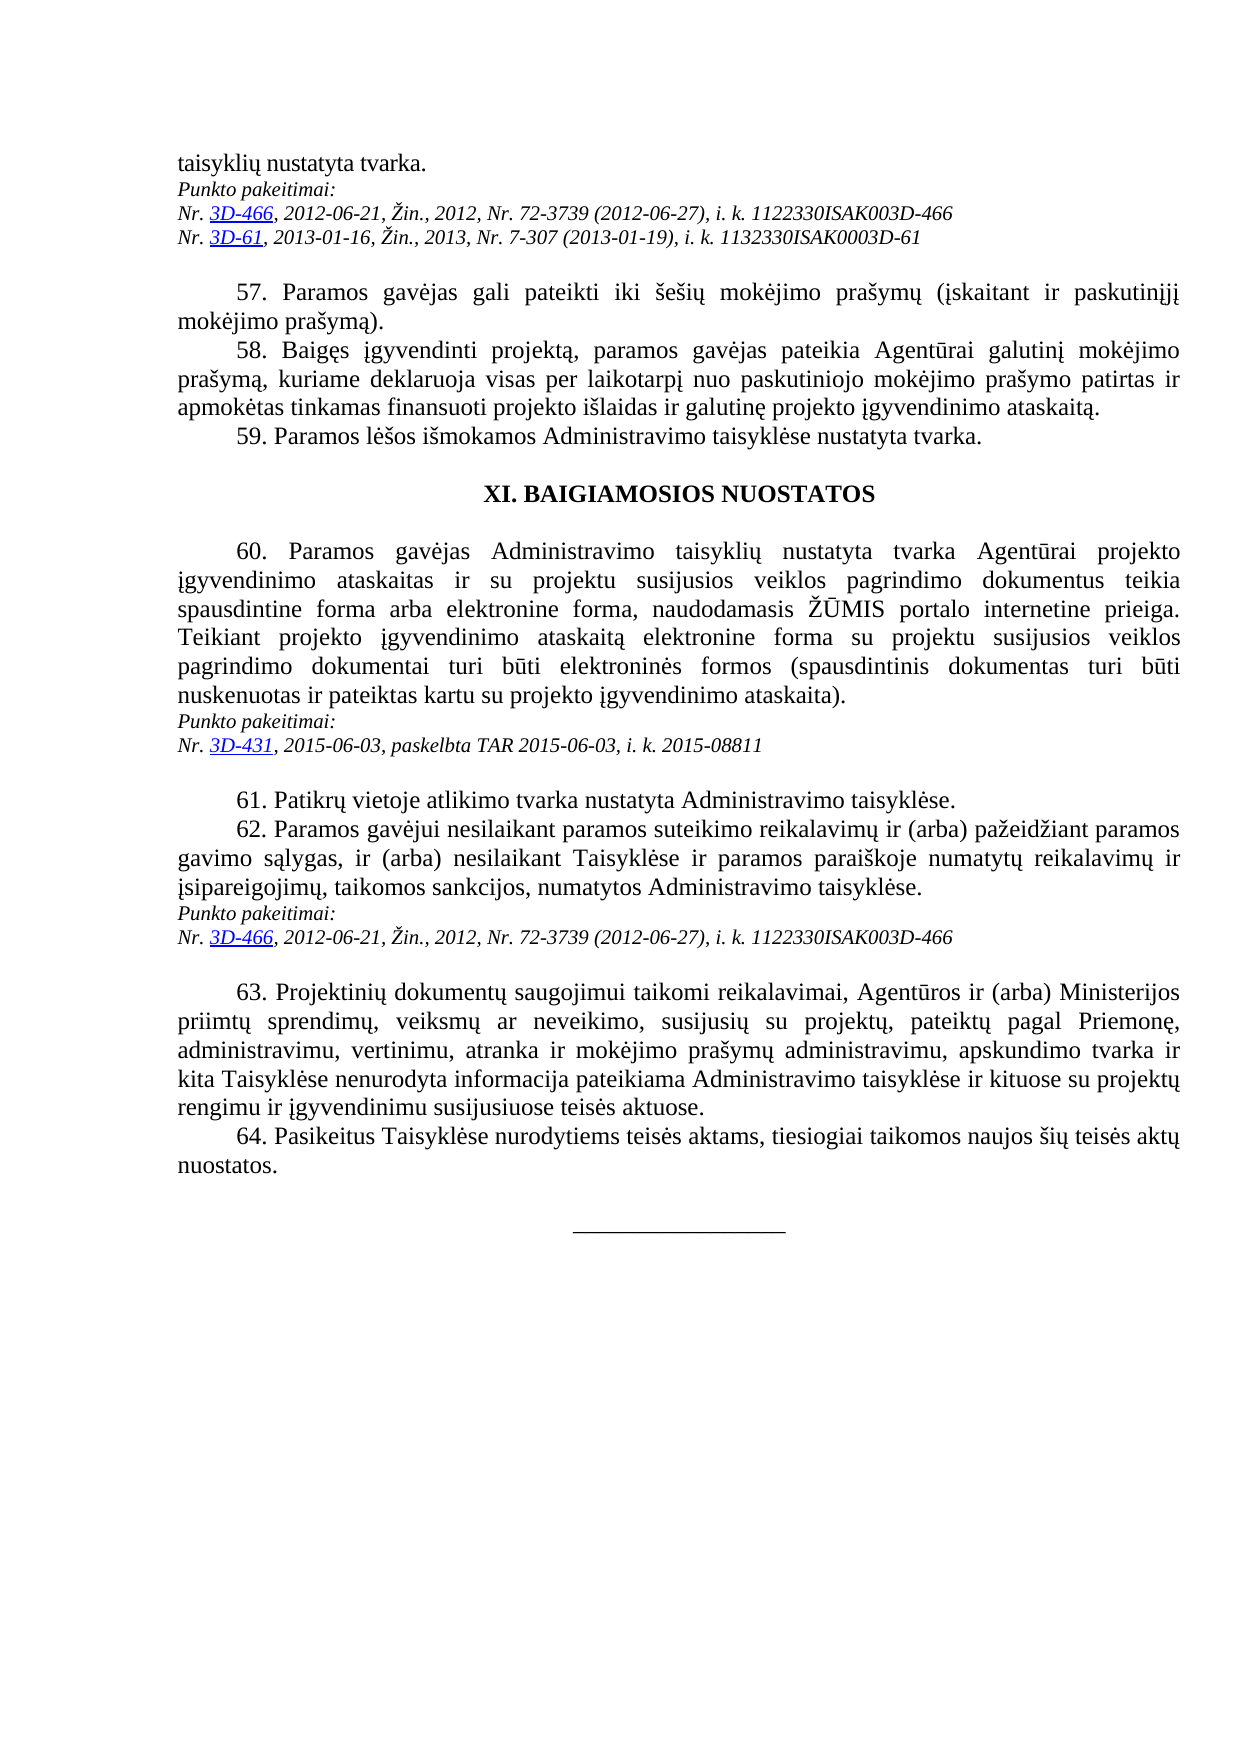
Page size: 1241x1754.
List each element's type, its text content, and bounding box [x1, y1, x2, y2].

text Nr. 3D-466, 2012-06-21, Žin., 2012, Nr. 72-3739 (2012-06-27), i. k. 1122330ISAK003D-466 [177, 924, 1181, 949]
text 61. Patikrų vietoje atlikimo tvarka nustatyta Administravimo taisyklėse. [177, 786, 1181, 814]
text 62. Paramos gavėjui nesilaikant paramos suteikimo reikalavimų ir (arba) pažeidžiant paramos gavimo sąlygas, ir (arba) nesilaikant Taisyklėse ir paramos paraiškoje numatytų reikalavimų ir įsipareigojimų, taikomos sankcijos, numatytos Administravimo taisyklėse. [177, 814, 1181, 901]
text Nr. 3D-466, 2012-06-21, Žin., 2012, Nr. 72-3739 (2012-06-27), i. k. 1122330ISAK003D-466 [177, 201, 1181, 224]
text 63. Projektinių dokumentų saugojimui taikomi reikalavimai, Agentūros ir (arba) Ministerijos priimtų sprendimų, veiksmų ar neveikimo, susijusių su projektų, pateiktų pagal Priemonę, administravimu, vertinimu, atranka ir mokėjimo prašymų administravimu, apskundimo tvarka ir kita Taisyklėse nenurodyta informacija pateikiama Administravimo taisyklėse ir kituose su projektų rengimu ir įgyvendinimu susijusiuose teisės aktuose. [177, 977, 1181, 1121]
text Punkto pakeitimai: [177, 901, 1181, 924]
text Punkto pakeitimai: [177, 176, 1181, 201]
text _________________ [177, 1207, 1181, 1236]
text 64. Pasikeitus Taisyklėse nurodytiems teisės aktams, tiesiogiai taikomos naujos šių teisės aktų nuostatos. [177, 1121, 1181, 1179]
text 59. Paramos lėšos išmokamos Administravimo taisyklėse nustatyta tvarka. [177, 421, 1181, 450]
text Punkto pakeitimai: [177, 709, 1181, 733]
text 57. Paramos gavėjas gali pateikti iki šešių mokėjimo prašymų (įskaitant ir paskutinįjį mokėjimo prašymą). [177, 277, 1181, 335]
text XI. BAIGIAMOSIOS NUOSTATOS [177, 479, 1181, 507]
text taisyklių nustatyta tvarka. [177, 148, 1181, 176]
text 58. Baigęs įgyvendinti projektą, paramos gavėjas pateikia Agentūrai galutinį mokėjimo prašymą, kuriame deklaruoja visas per laikotarpį nuo paskutiniojo mokėjimo prašymo patirtas ir apmokėtas tinkamas finansuoti projekto išlaidas ir galutinę projekto įgyvendinimo ataskaitą. [177, 335, 1181, 421]
text 60. Paramos gavėjas Administravimo taisyklių nustatyta tvarka Agentūrai projekto įgyvendinimo ataskaitas ir su projektu susijusios veiklos pagrindimo dokumentus teikia spausdintine forma arba elektronine forma, naudodamasis ŽŪMIS portalo internetine prieiga. Teikiant projekto įgyvendinimo ataskaitą elektronine forma su projektu susijusios veiklos pagrindimo dokumentai turi būti elektroninės formos (spausdintinis dokumentas turi būti nuskenuotas ir pateiktas kartu su projekto įgyvendinimo ataskaita). [177, 536, 1181, 709]
text Nr. 3D-61, 2013-01-16, Žin., 2013, Nr. 7-307 (2013-01-19), i. k. 1132330ISAK0003D-61 [177, 224, 1181, 249]
text Nr. 3D-431, 2015-06-03, paskelbta TAR 2015-06-03, i. k. 2015-08811 [177, 733, 1181, 757]
